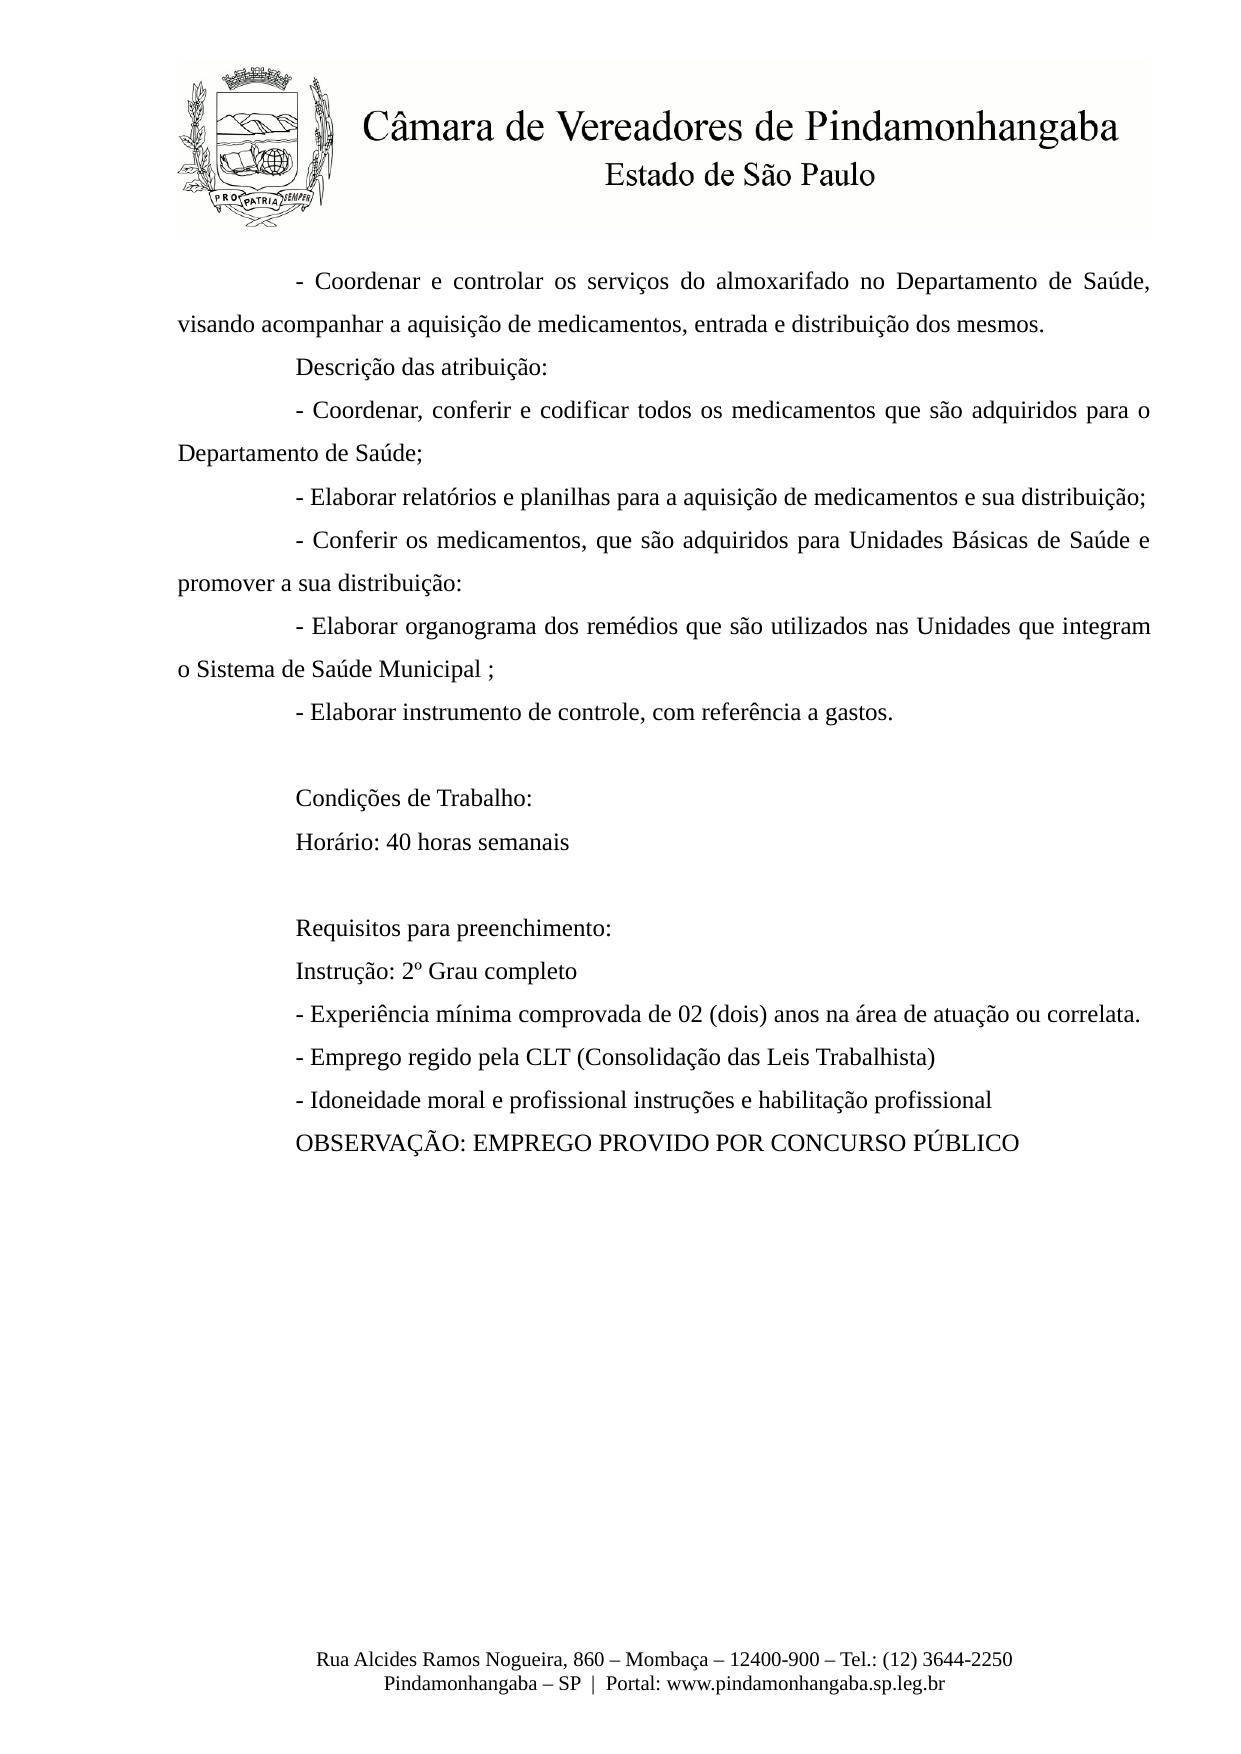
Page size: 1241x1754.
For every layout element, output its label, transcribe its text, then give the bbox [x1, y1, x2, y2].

text - Elaborar organograma dos remédios que são utilizados nas Unidades que integram o Sistema de Saúde Municipal ; [177, 611, 1152, 683]
text Horário: 40 horas semanais [177, 827, 1152, 855]
text Descrição das atribuição: [177, 352, 1152, 381]
text - Coordenar e controlar os serviços do almoxarifado no Departamento de Saúde, visando acompanhar a aquisição de medicamentos, entrada e distribuição dos mesmos. [177, 266, 1152, 338]
text Instrução: 2º Grau completo [177, 956, 1152, 985]
text - Coordenar, conferir e codificar todos os medicamentos que são adquiridos para o Departamento de Saúde; [177, 395, 1152, 467]
text - Emprego regido pela CLT (Consolidação das Leis Trabalhista) [177, 1042, 1152, 1071]
text - Idoneidade moral e profissional instruções e habilitação profissional [177, 1085, 1152, 1114]
picture [177, 59, 1152, 236]
text Condições de Trabalho: [177, 783, 1152, 812]
text - Elaborar instrumento de controle, com referência a gastos. [177, 697, 1152, 726]
text Requisitos para preenchimento: [177, 913, 1152, 942]
text - Experiência mínima comprovada de 02 (dois) anos na área de atuação ou correlata. [177, 999, 1152, 1028]
text OBSERVAÇÃO: EMPREGO PROVIDO POR CONCURSO PÚBLICO [177, 1128, 1152, 1157]
text - Elaborar relatórios e planilhas para a aquisição de medicamentos e sua distribuição; [177, 482, 1152, 510]
text - Conferir os medicamentos, que são adquiridos para Unidades Básicas de Saúde e promover a sua distribuição: [177, 525, 1152, 597]
